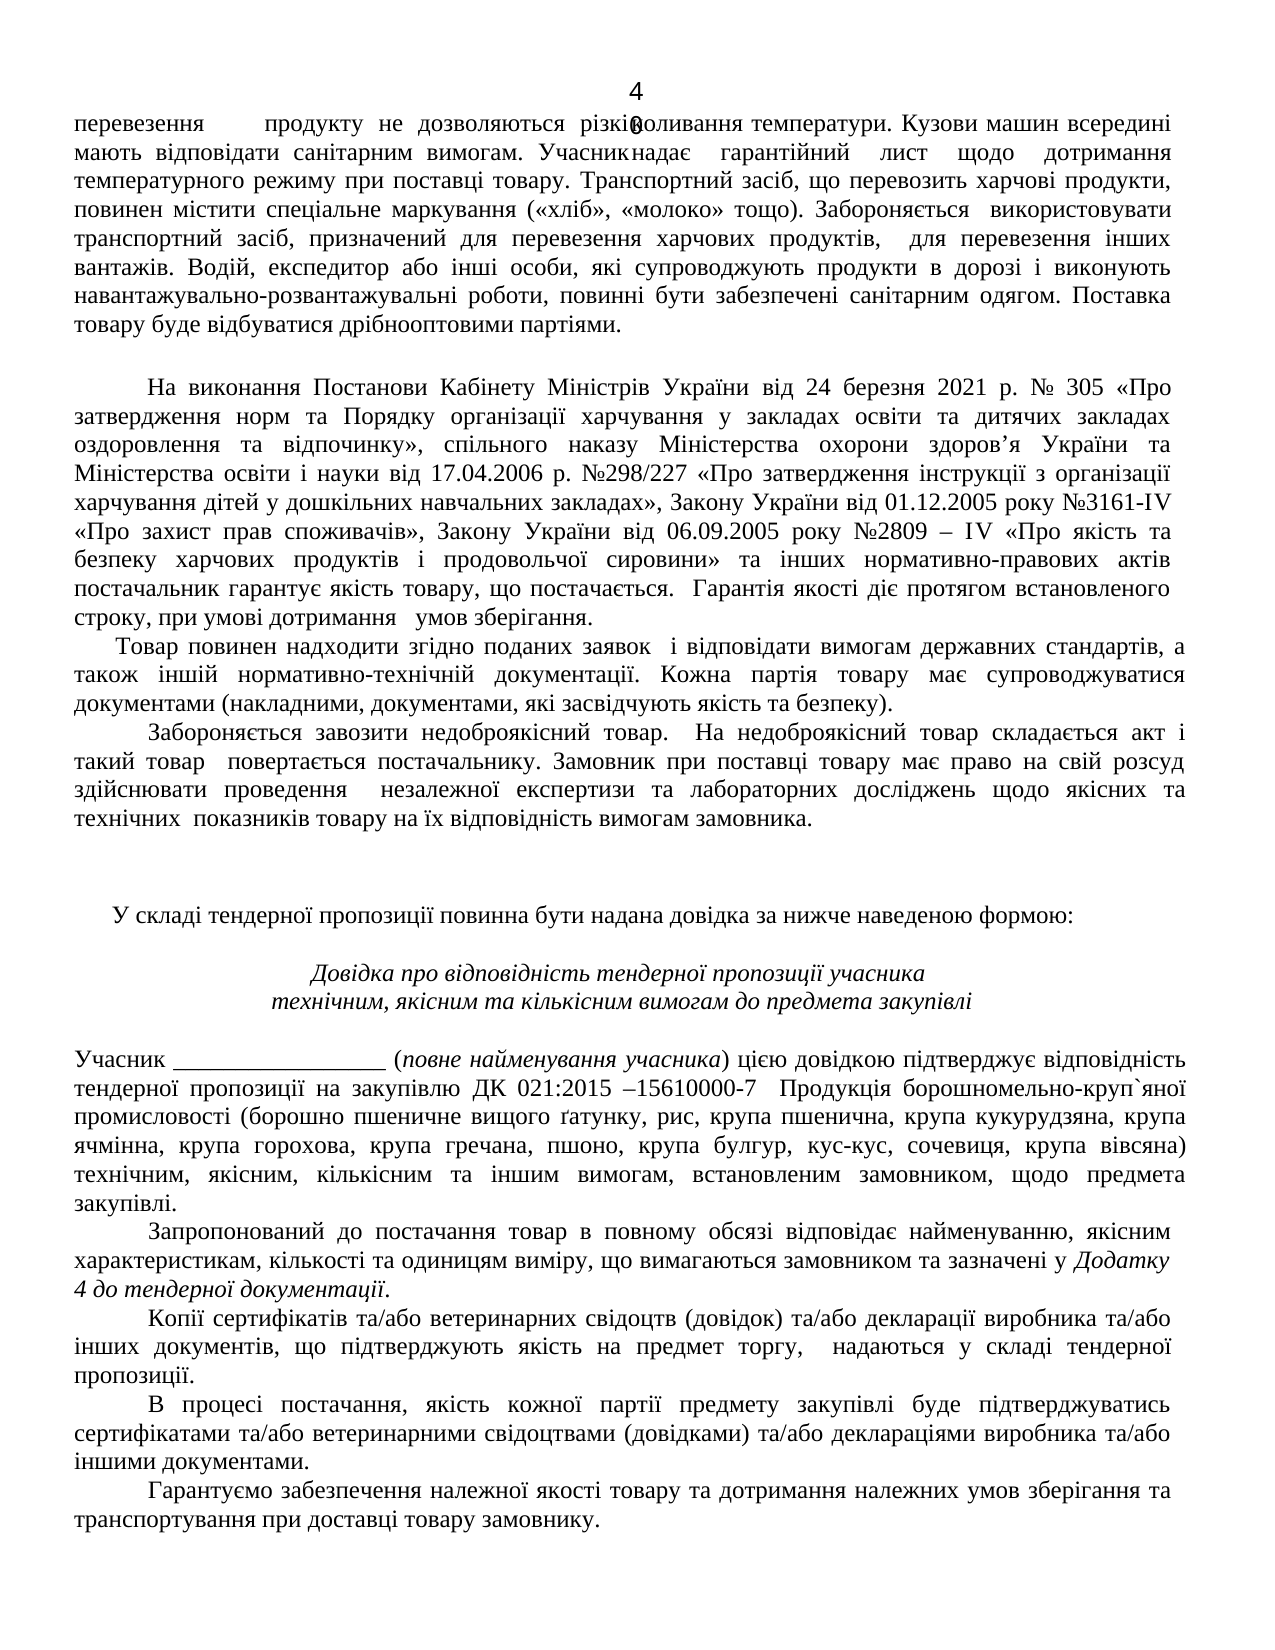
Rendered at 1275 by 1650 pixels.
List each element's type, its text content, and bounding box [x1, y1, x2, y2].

text Учасник _________________ (повне найменування учасника) цією довідкою підтверджує відповідність тендерної пропозиції на закупівлю ДК 021:2015 –15610000-7 Продукція борошномельно-круп`яної промисловості (борошно пшеничне вищого ґатунку, рис, крупа пшенична, крупа кукурудзяна, крупа ячмінна, крупа горохова, крупа гречана, пшоно, крупа булгур, кус-кус, сочевиця, крупа вівсяна) технічним, якісним, кількісним та іншим вимогам, встановленим замовником, щодо предмета закупівлі. [74, 1044, 1186, 1216]
text Довідка про відповідність тендерної пропозиції учасника [74, 958, 1172, 986]
text Копії сертифікатів та/або ветеринарних свідоцтв (довідок) та/або декларації виробника та/або інших документів, що підтверджують якість на предмет торгу, надаються у складі тендерної пропозиції. [74, 1303, 1172, 1389]
text технічним, якісним та кількісним вимогам до предмета закупівлі [74, 986, 1172, 1015]
text Запропонований до постачання товар в повному обсязі відповідає найменуванню, якісним характеристикам, кількості та одиницям виміру, що вимагаються замовником та зазначені у Додатку 4 до тендерної документації. [74, 1216, 1172, 1303]
text В процесі постачання, якість кожної партії предмету закупівлі буде підтверджуватись сертифікатами та/або ветеринарними свідоцтвами (довідками) та/або деклараціями виробника та/або іншими документами. [74, 1389, 1172, 1475]
text перевезення продукту не дозволяються різкі коливання температури. Кузови машин всередині мають відповідати санітарним вимогам. Учасник надає гарантійний лист щодо дотримання температурного режиму при поставці товару. Транспортний засіб, що перевозить харчові продукти, повинен містити спеціальне маркування («хліб», «молоко» тощо). Забороняється використовувати транспортний засіб, призначений для перевезення харчових продуктів, для перевезення інших вантажів. Водій, експедитор або інші особи, які супроводжують продукти в дорозі і виконують навантажувально-розвантажувальні роботи, повинні бути забезпечені санітарним одягом. Поставка товару буде відбуватися дрібнооптовими партіями. [74, 108, 1172, 338]
text Гарантуємо забезпечення належної якості товару та дотримання належних умов зберігання та транспортування при доставці товару замовнику. [74, 1475, 1172, 1533]
text Забороняється завозити недоброякісний товар. На недоброякісний товар складається акт і такий товар повертається постачальнику. Замовник при поставці товару має право на свій розсуд здійснювати проведення незалежної експертизи та лабораторних досліджень щодо якісних та технічних показників товару на їх відповідність вимогам замовника. [74, 717, 1186, 832]
text Товар повинен надходити згідно поданих заявок і відповідати вимогам державних стандартів, а також іншій нормативно-технічній документації. Кожна партія товару має супроводжуватися документами (накладними, документами, які засвідчують якість та безпеку). [74, 631, 1186, 717]
text У складі тендерної пропозиції повинна бути надана довідка за нижче наведеною формою: [74, 900, 1172, 929]
text На виконання Постанови Кабінету Міністрів України від 24 березня 2021 р. № 305 «Про затвердження норм та Порядку організації харчування у закладах освіти та дитячих закладах оздоровлення та відпочинку», спільного наказу Міністерства охорони здоров’я України та Міністерства освіти і науки від 17.04.2006 р. №298/227 «Про затвердження інструкції з організації харчування дітей у дошкільних навчальних закладах», Закону України від 01.12.2005 року №3161-ІV «Про захист прав споживачів», Закону України від 06.09.2005 року №2809 – ІV «Про якість та безпеку харчових продуктів і продовольчої сировини» та інших нормативно-правових актів постачальник гарантує якість товару, що постачається. Гарантія якості діє протягом встановленого строку, при умові дотримання умов зберігання. [74, 372, 1172, 631]
